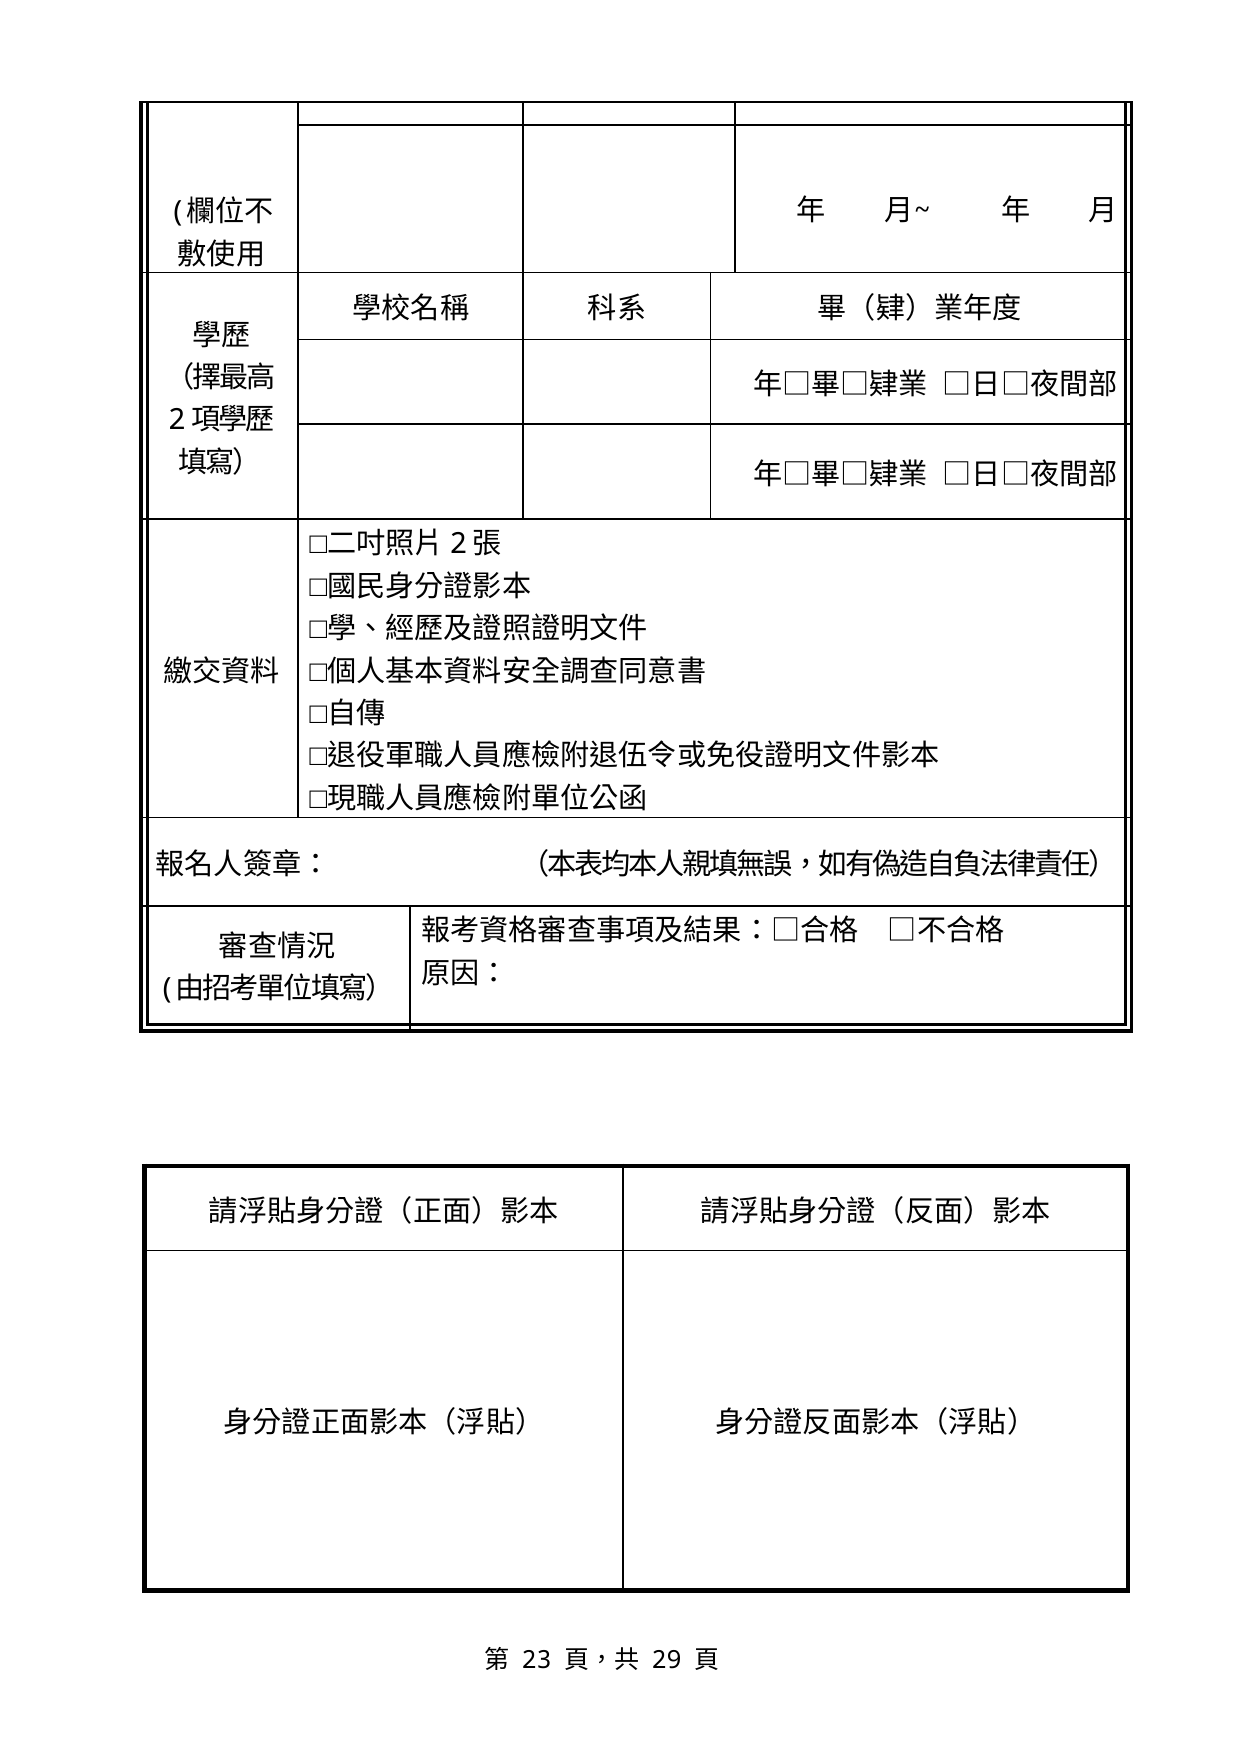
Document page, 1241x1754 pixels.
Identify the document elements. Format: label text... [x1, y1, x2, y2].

table_cell [299, 103, 522, 124]
table_cell 學校名稱 [299, 273, 522, 339]
table_cell 報名人簽章： （本表均本人親填無誤，如有偽造自負法律責任） [149, 818, 1124, 905]
table_cell [299, 425, 522, 518]
table_cell 年□畢□肄業 □日□夜間部 [711, 340, 1124, 423]
table_cell [299, 126, 522, 272]
table_cell [524, 126, 734, 272]
table_cell 年 月~ 年 月 [736, 126, 1124, 272]
table_cell 繳交資料 [149, 520, 297, 817]
table_cell 身分證反面影本（浮貼） [624, 1251, 1126, 1588]
table_cell 學歷 （擇最高2項學歷填寫） [149, 273, 297, 518]
table_cell 身分證正面影本（浮貼） [147, 1251, 622, 1588]
table_header 請浮貼身分證（正面）影本 [147, 1168, 622, 1250]
table_cell 報考資格審查事項及結果：□合格 □不合格 原因： [411, 907, 1124, 1023]
table_cell □二吋照片2張 □國民身分證影本 □學、經歷及證照證明文件 □個人基本資料安全調查同意書 □自傳 □退役軍職人員應檢附退伍令或免役證明文件影本 □現職人員應檢附單位公函 [299, 520, 1124, 817]
table_cell [299, 340, 522, 423]
table_cell [736, 103, 1124, 124]
table_cell 科系 [524, 273, 710, 339]
table_cell 證照或 技術專長 (欄位不敷使用時，請自行延伸) [149, 103, 297, 272]
table_cell 畢（肄）業年度 [711, 273, 1124, 339]
table_header 請浮貼身分證（反面）影本 [624, 1168, 1126, 1250]
table_cell [524, 103, 734, 124]
table_cell [524, 425, 710, 518]
table_cell 審查情況 (由招考單位填寫） [149, 907, 409, 1023]
table_cell [524, 340, 710, 423]
table_cell 年□畢□肄業 □日□夜間部 [711, 425, 1124, 518]
